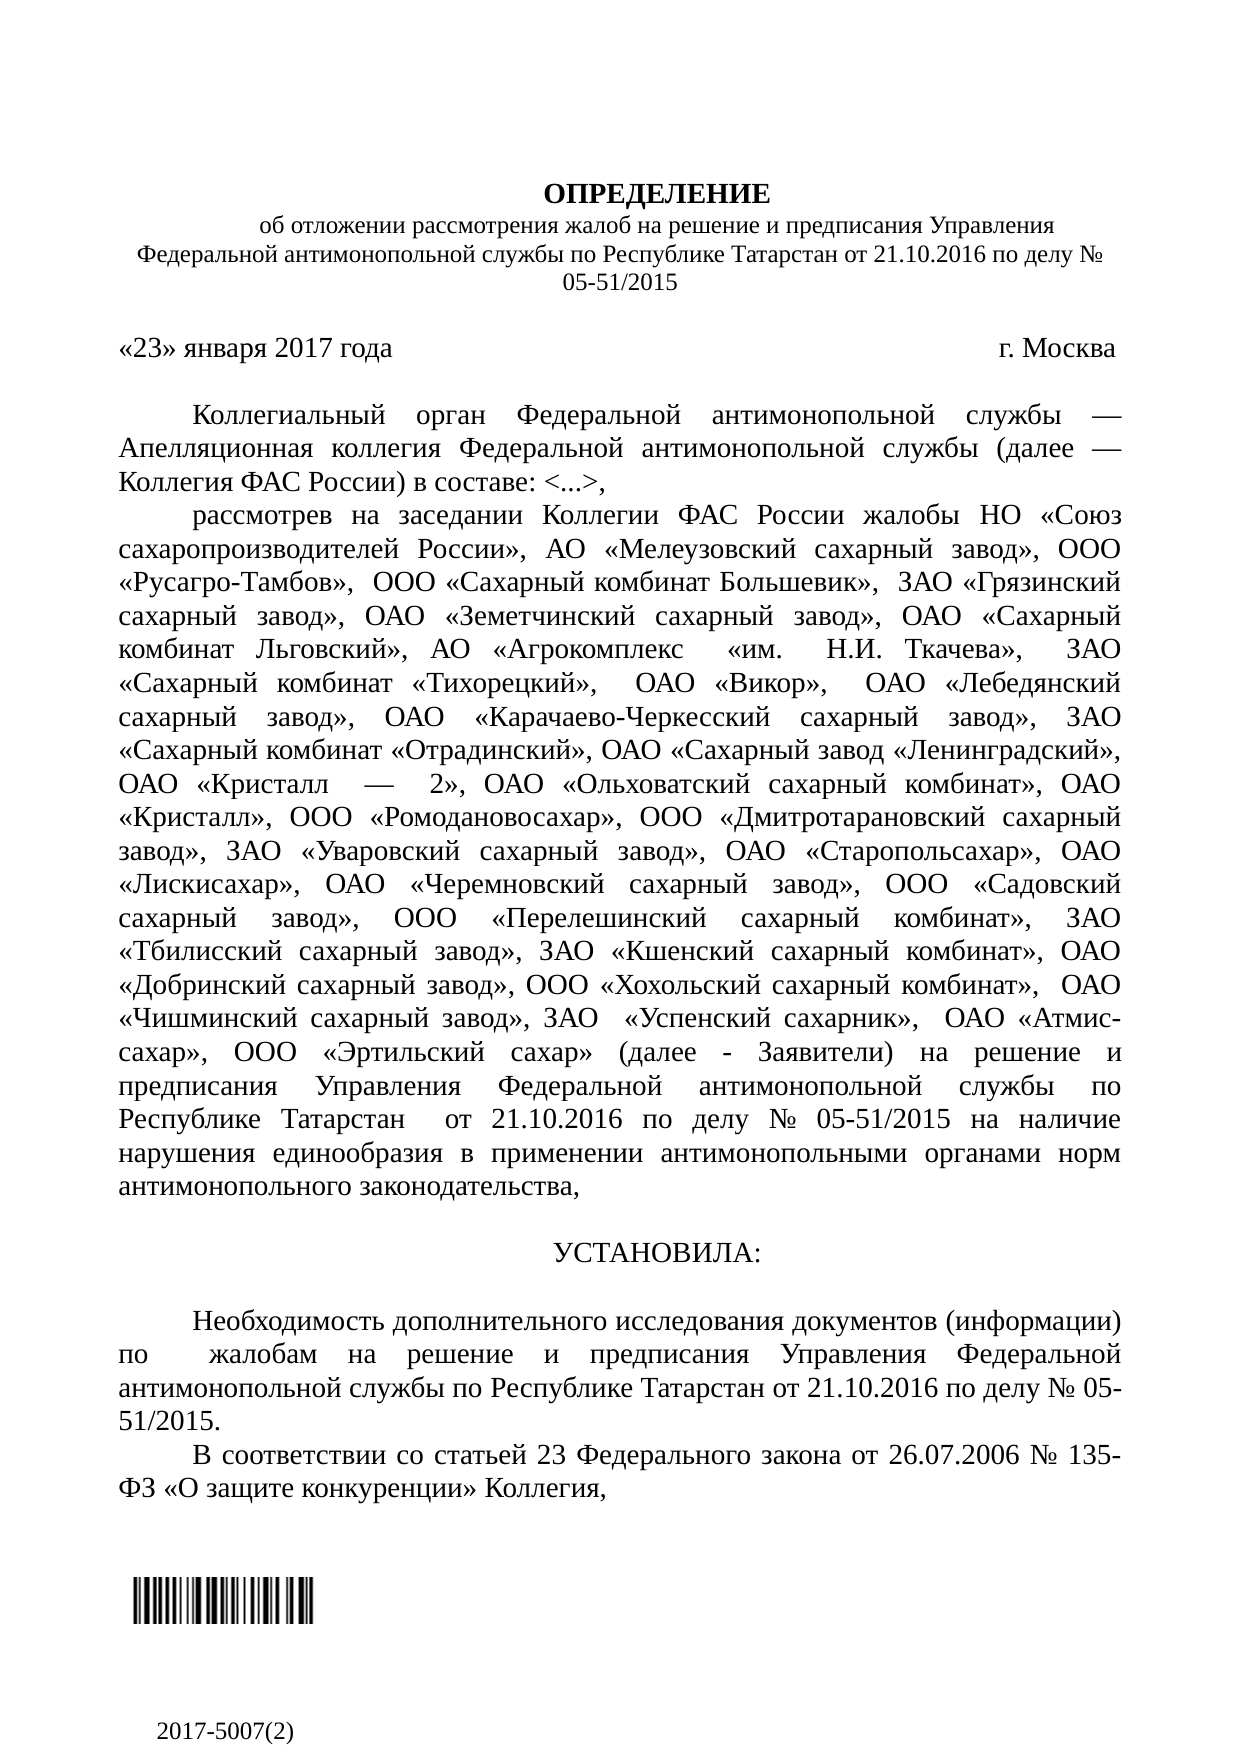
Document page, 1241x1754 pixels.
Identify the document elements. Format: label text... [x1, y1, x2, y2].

text об отложении рассмотрения жалоб на решение и предписания Управления Федеральной антимонопольной службы по Республике Татарстан от 21.10.2016 по делу № 05-51/2015 [118, 210, 1122, 296]
text Необходимость дополнительного исследования документов (информации) по жалобам на решение и предписания Управления Федеральной антимонопольной службы по Республике Татарстан от 21.10.2016 по делу № 05-51/2015. [118, 1303, 1122, 1437]
picture [118, 1577, 331, 1624]
text В соответствии со статьей 23 Федерального закона от 26.07.2006 № 135-ФЗ «О защите конкуренции» Коллегия, [118, 1437, 1122, 1504]
text «23» января 2017 года г. Москва [118, 330, 1122, 363]
text УСТАНОВИЛА: [118, 1236, 1122, 1269]
text ОПРЕДЕЛЕНИЕ [118, 176, 1122, 210]
text рассмотрев на заседании Коллегии ФАС России жалобы НО «Союз сахаропроизводителей России», АО «Мелеузовский сахарный завод», ООО «Русагро-Тамбов», ООО «Сахарный комбинат Большевик», ЗАО «Грязинский сахарный завод», ОАО «Земетчинский сахарный завод», ОАО «Сахарный комбинат Льговский», АО «Агрокомплекс «им. Н.И. Ткачева», ЗАО «Сахарный комбинат «Тихорецкий», ОАО «Викор», ОАО «Лебедянский сахарный завод», ОАО «Карачаево-Черкесский сахарный завод», ЗАО «Сахарный комбинат «Отрадинский», ОАО «Сахарный завод «Ленинградский», ОАО «Кристалл — 2», ОАО «Ольховатский сахарный комбинат», ОАО «Кристалл», ООО «Ромодановосахар», ООО «Дмитротарановский сахарный завод», ЗАО «Уваровский сахарный завод», ОАО «Старопольсахар», ОАО «Лискисахар», ОАО «Черемновский сахарный завод», ООО «Садовский сахарный завод», ООО «Перелешинский сахарный комбинат», ЗАО «Тбилисский сахарный завод», ЗАО «Кшенский сахарный комбинат», ОАО «Добринский сахарный завод», ООО «Хохольский сахарный комбинат», ОАО «Чишминский сахарный завод», ЗАО «Успенский сахарник», ОАО «Атмис-сахар», ООО «Эртильский сахар» (далее - Заявители) на решение и предписания Управления Федеральной антимонопольной службы по Республике Татарстан от 21.10.2016 по делу № 05-51/2015 на наличие нарушения единообразия в применении антимонопольными органами норм антимонопольного законодательства, [118, 497, 1122, 1202]
text Коллегиальный орган Федеральной антимонопольной службы — Апелляционная коллегия Федеральной антимонопольной службы (далее — Коллегия ФАС России) в составе: <...>, [118, 397, 1122, 497]
